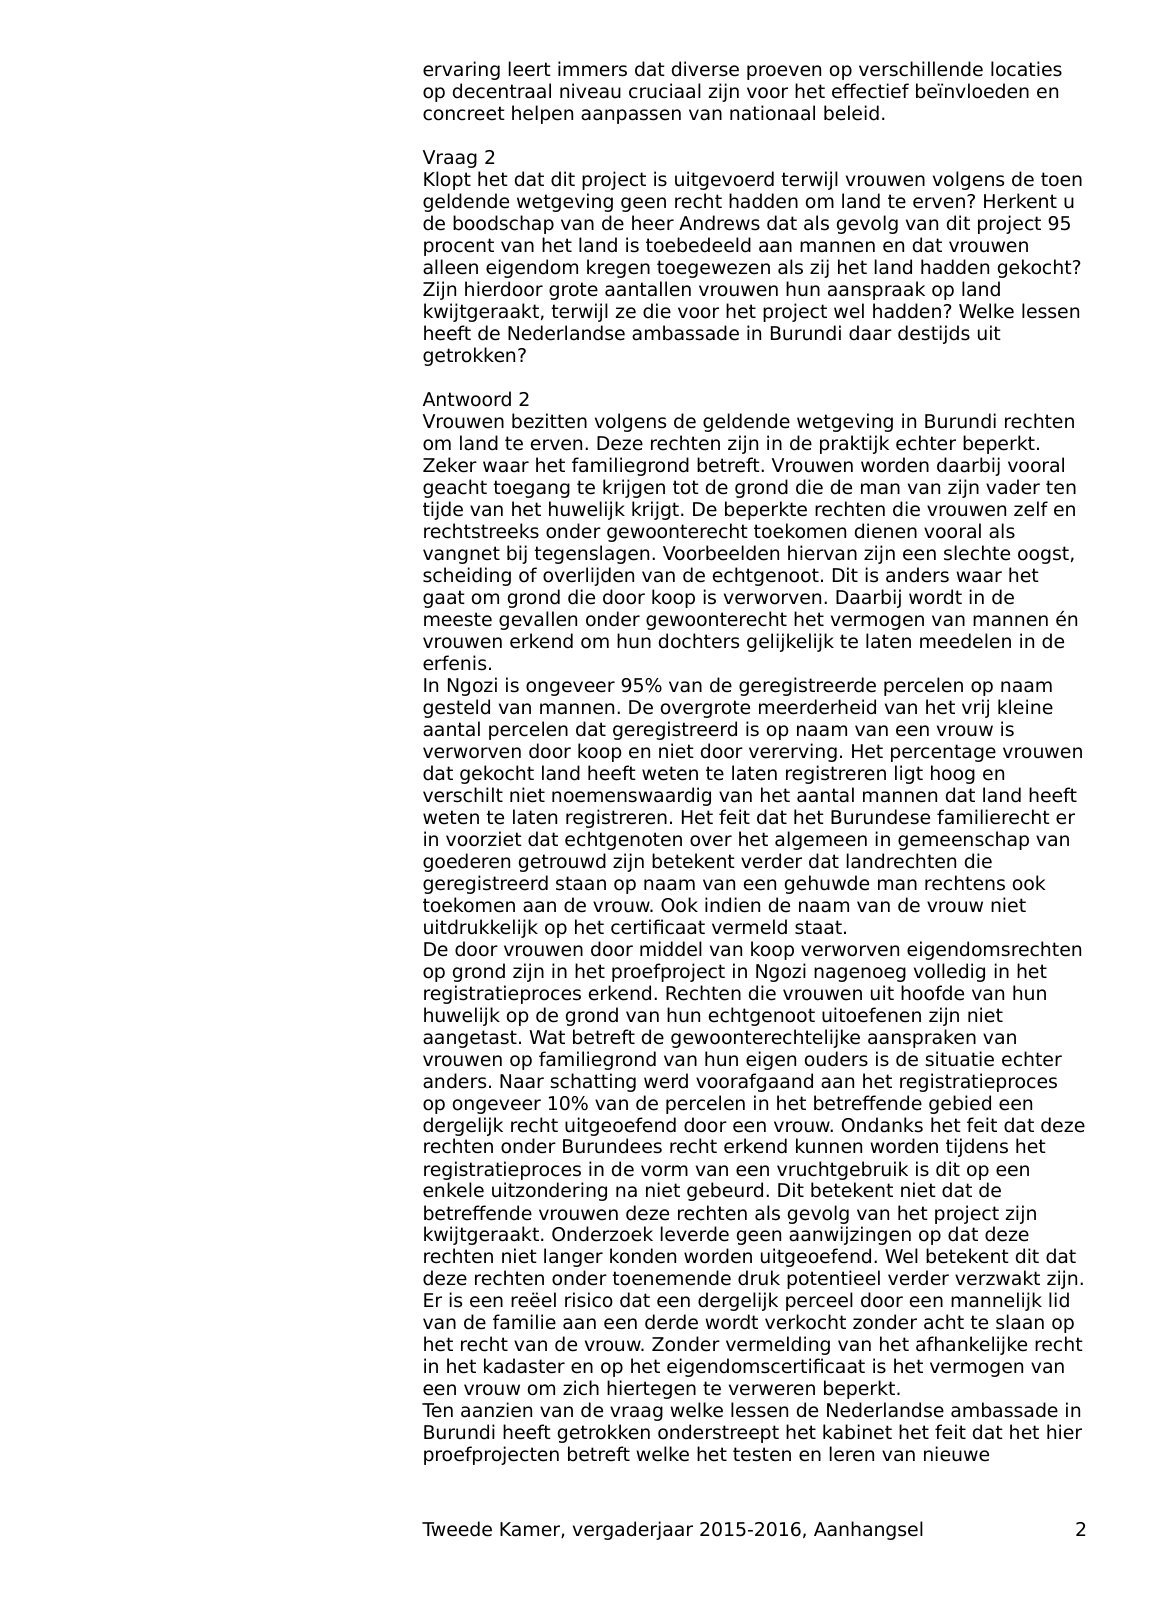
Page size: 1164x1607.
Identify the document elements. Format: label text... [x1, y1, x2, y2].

text In Ngozi is ongeveer 95% van de geregistreerde percelen op naam gesteld van mannen. De overgrote meerderheid van het vrij kleine aantal percelen dat geregistreerd is op naam van een vrouw is verworven door koop en niet door vererving. Het percentage vrouwen dat gekocht land heeft weten te laten registreren ligt hoog en verschilt niet noemenswaardig van het aantal mannen dat land heeft weten te laten registreren. Het feit dat het Burundese familierecht er in voorziet dat echtgenoten over het algemeen in gemeenschap van goederen getrouwd zijn betekent verder dat landrechten die geregistreerd staan op naam van een gehuwde man rechtens ook toekomen aan de vrouw. Ook indien de naam van de vrouw niet uitdrukkelijk op het certificaat vermeld staat. [422, 675, 1087, 939]
text Vraag 2 [422, 147, 1087, 169]
text Antwoord 2 [422, 389, 1087, 411]
text De door vrouwen door middel van koop verworven eigendomsrechten op grond zijn in het proefproject in Ngozi nagenoeg volledig in het registratieproces erkend. Rechten die vrouwen uit hoofde van hun huwelijk op de grond van hun echtgenoot uitoefenen zijn niet aangetast. Wat betreft de gewoonterechtelijke aanspraken van vrouwen op familiegrond van hun eigen ouders is de situatie echter anders. Naar schatting werd voorafgaand aan het registratieproces op ongeveer 10% van de percelen in het betreffende gebied een dergelijk recht uitgeoefend door een vrouw. Ondanks het feit dat deze rechten onder Burundees recht erkend kunnen worden tijdens het registratieproces in de vorm van een vruchtgebruik is dit op een enkele uitzondering na niet gebeurd. Dit betekent niet dat de betreffende vrouwen deze rechten als gevolg van het project zijn kwijtgeraakt. Onderzoek leverde geen aanwijzingen op dat deze rechten niet langer konden worden uitgeoefend. Wel betekent dit dat deze rechten onder toenemende druk potentieel verder verzwakt zijn. Er is een reëel risico dat een dergelijk perceel door een mannelijk lid van de familie aan een derde wordt verkocht zonder acht te slaan op het recht van de vrouw. Zonder vermelding van het afhankelijke recht in het kadaster en op het eigendomscertificaat is het vermogen van een vrouw om zich hiertegen te verweren beperkt. [422, 939, 1087, 1400]
text Ten aanzien van de vraag welke lessen de Nederlandse ambassade in Burundi heeft getrokken onderstreept het kabinet het feit dat het hier proefprojecten betreft welke het testen en leren van nieuwe [422, 1400, 1087, 1466]
text Vrouwen bezitten volgens de geldende wetgeving in Burundi rechten om land te erven. Deze rechten zijn in de praktijk echter beperkt. Zeker waar het familiegrond betreft. Vrouwen worden daarbij vooral geacht toegang te krijgen tot de grond die de man van zijn vader ten tijde van het huwelijk krijgt. De beperkte rechten die vrouwen zelf en rechtstreeks onder gewoonterecht toekomen dienen vooral als vangnet bij tegenslagen. Voorbeelden hiervan zijn een slechte oogst, scheiding of overlijden van de echtgenoot. Dit is anders waar het gaat om grond die door koop is verworven. Daarbij wordt in de meeste gevallen onder gewoonterecht het vermogen van mannen én vrouwen erkend om hun dochters gelijkelijk te laten meedelen in de erfenis. [422, 411, 1087, 675]
text Klopt het dat dit project is uitgevoerd terwijl vrouwen volgens de toen geldende wetgeving geen recht hadden om land te erven? Herkent u de boodschap van de heer Andrews dat als gevolg van dit project 95 procent van het land is toebedeeld aan mannen en dat vrouwen alleen eigendom kregen toegewezen als zij het land hadden gekocht? Zijn hierdoor grote aantallen vrouwen hun aanspraak op land kwijtgeraakt, terwijl ze die voor het project wel hadden? Welke lessen heeft de Nederlandse ambassade in Burundi daar destijds uit getrokken? [422, 169, 1087, 367]
text ervaring leert immers dat diverse proeven op verschillende locaties op decentraal niveau cruciaal zijn voor het effectief beïnvloeden en concreet helpen aanpassen van nationaal beleid. [422, 59, 1087, 125]
